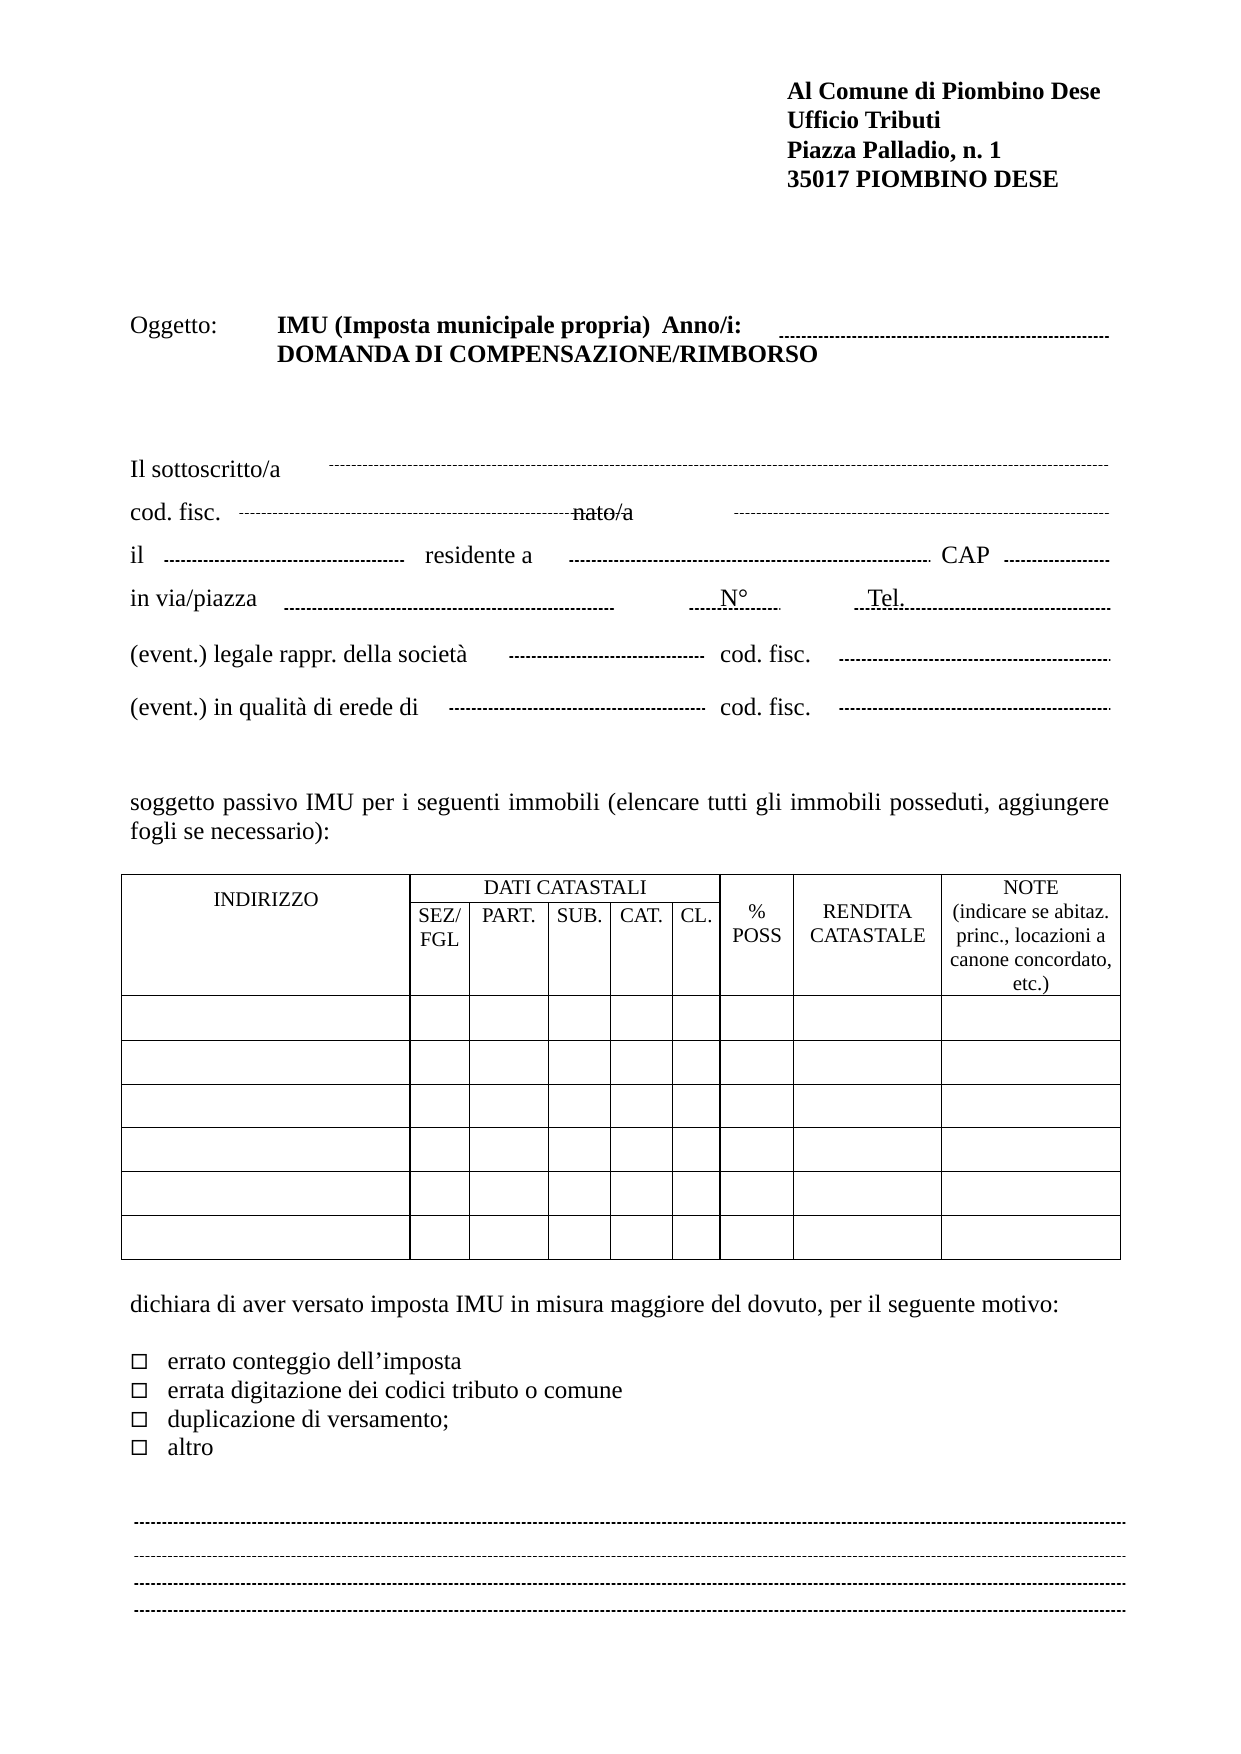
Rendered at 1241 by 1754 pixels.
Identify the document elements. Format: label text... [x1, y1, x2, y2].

table_cell SUB. [549, 903, 610, 995]
table_cell [470, 1216, 548, 1259]
table_cell [721, 1216, 793, 1259]
table_cell [549, 1172, 610, 1215]
table_header Al Comune di Piombino Dese Ufficio Tributi [780, 75, 1134, 134]
list errato conteggio dell’imposta [130, 1346, 1110, 1375]
table_cell [794, 1085, 941, 1127]
subtitle (event.) in qualità di erede di cod. fisc. [130, 692, 1110, 721]
subtitle (event.) legale rappr. della società cod. fisc. [130, 639, 1110, 667]
table_cell [611, 996, 672, 1040]
table_cell [721, 1128, 793, 1171]
table_cell [721, 1085, 793, 1127]
table_cell [721, 1172, 793, 1215]
table_cell [721, 996, 793, 1040]
list errata digitazione dei codici tributo o comune [130, 1375, 1110, 1404]
table_cell [673, 1172, 719, 1215]
table_cell [942, 1172, 1120, 1215]
table_cell [122, 1172, 409, 1215]
table_cell [721, 1041, 793, 1084]
table_cell [122, 996, 409, 1040]
table_cell [122, 1041, 409, 1084]
table_cell [470, 1085, 548, 1127]
table_cell [411, 1041, 469, 1084]
table_cell [942, 996, 1120, 1040]
table_cell [411, 1216, 469, 1259]
table_header % POSS [721, 875, 793, 995]
table_cell [549, 996, 610, 1040]
table_cell [122, 1085, 409, 1127]
text DOMANDA DI COMPENSAZIONE/RIMBORSO [203, 339, 1110, 367]
table_cell [611, 1172, 672, 1215]
text soggetto passivo IMU per i seguenti immobili (elencare tutti gli immobili posseduti, aggiungere fogli se necessario): [130, 787, 1110, 845]
table_cell [411, 1128, 469, 1171]
table_cell [611, 1041, 672, 1084]
text cod. fisc. nato/a [130, 497, 1110, 526]
table_cell CL. [673, 903, 719, 995]
text il residente a CAP [130, 540, 1110, 569]
table_header DATI CATASTALI [411, 875, 719, 902]
table_cell [794, 1128, 941, 1171]
table_cell [470, 1172, 548, 1215]
table_cell [794, 1216, 941, 1259]
text dichiara di aver versato imposta IMU in misura maggiore del dovuto, per il seguente motivo: [130, 1289, 1110, 1317]
table_cell [549, 1085, 610, 1127]
table_cell [673, 1085, 719, 1127]
table_cell Piazza Palladio, n. 1 [780, 134, 1134, 164]
table_cell [611, 1085, 672, 1127]
text Il sottoscritto/a [130, 454, 1110, 482]
table_cell [794, 1172, 941, 1215]
table_header NOTE (indicare se abitaz. princ., locazioni a canone concordato, etc.) [942, 875, 1120, 995]
table_cell [611, 1128, 672, 1171]
table_cell CAT. [611, 903, 672, 995]
table_header INDIRIZZO [122, 875, 409, 995]
list duplicazione di versamento; [130, 1404, 1110, 1432]
table_cell [794, 996, 941, 1040]
table_cell [942, 1216, 1120, 1259]
list altro [130, 1432, 1110, 1461]
table_cell [549, 1041, 610, 1084]
table_cell [673, 996, 719, 1040]
table_cell [411, 1085, 469, 1127]
table_cell [673, 1041, 719, 1084]
text in via/piazza N° Tel. [130, 583, 1110, 612]
table_cell [411, 1172, 469, 1215]
table_cell [942, 1041, 1120, 1084]
table_cell [122, 1128, 409, 1171]
table_cell [470, 1041, 548, 1084]
table_cell [942, 1085, 1120, 1127]
table_cell [794, 1041, 941, 1084]
table_cell [411, 996, 469, 1040]
table_cell SEZ/ FGL [411, 903, 469, 995]
table_cell [122, 1216, 409, 1259]
table_cell [470, 1128, 548, 1171]
table_cell [549, 1216, 610, 1259]
table_cell [673, 1216, 719, 1259]
table_cell 35017 PIOMBINO DESE [780, 164, 1134, 193]
table_cell [942, 1128, 1120, 1171]
table_cell [673, 1128, 719, 1171]
table_cell [549, 1128, 610, 1171]
table_cell PART. [470, 903, 548, 995]
table_cell [611, 1216, 672, 1259]
table_cell [470, 996, 548, 1040]
text Oggetto: IMU (Imposta municipale propria) Anno/i: [130, 309, 1110, 339]
table_header RENDITA CATASTALE [794, 875, 941, 995]
